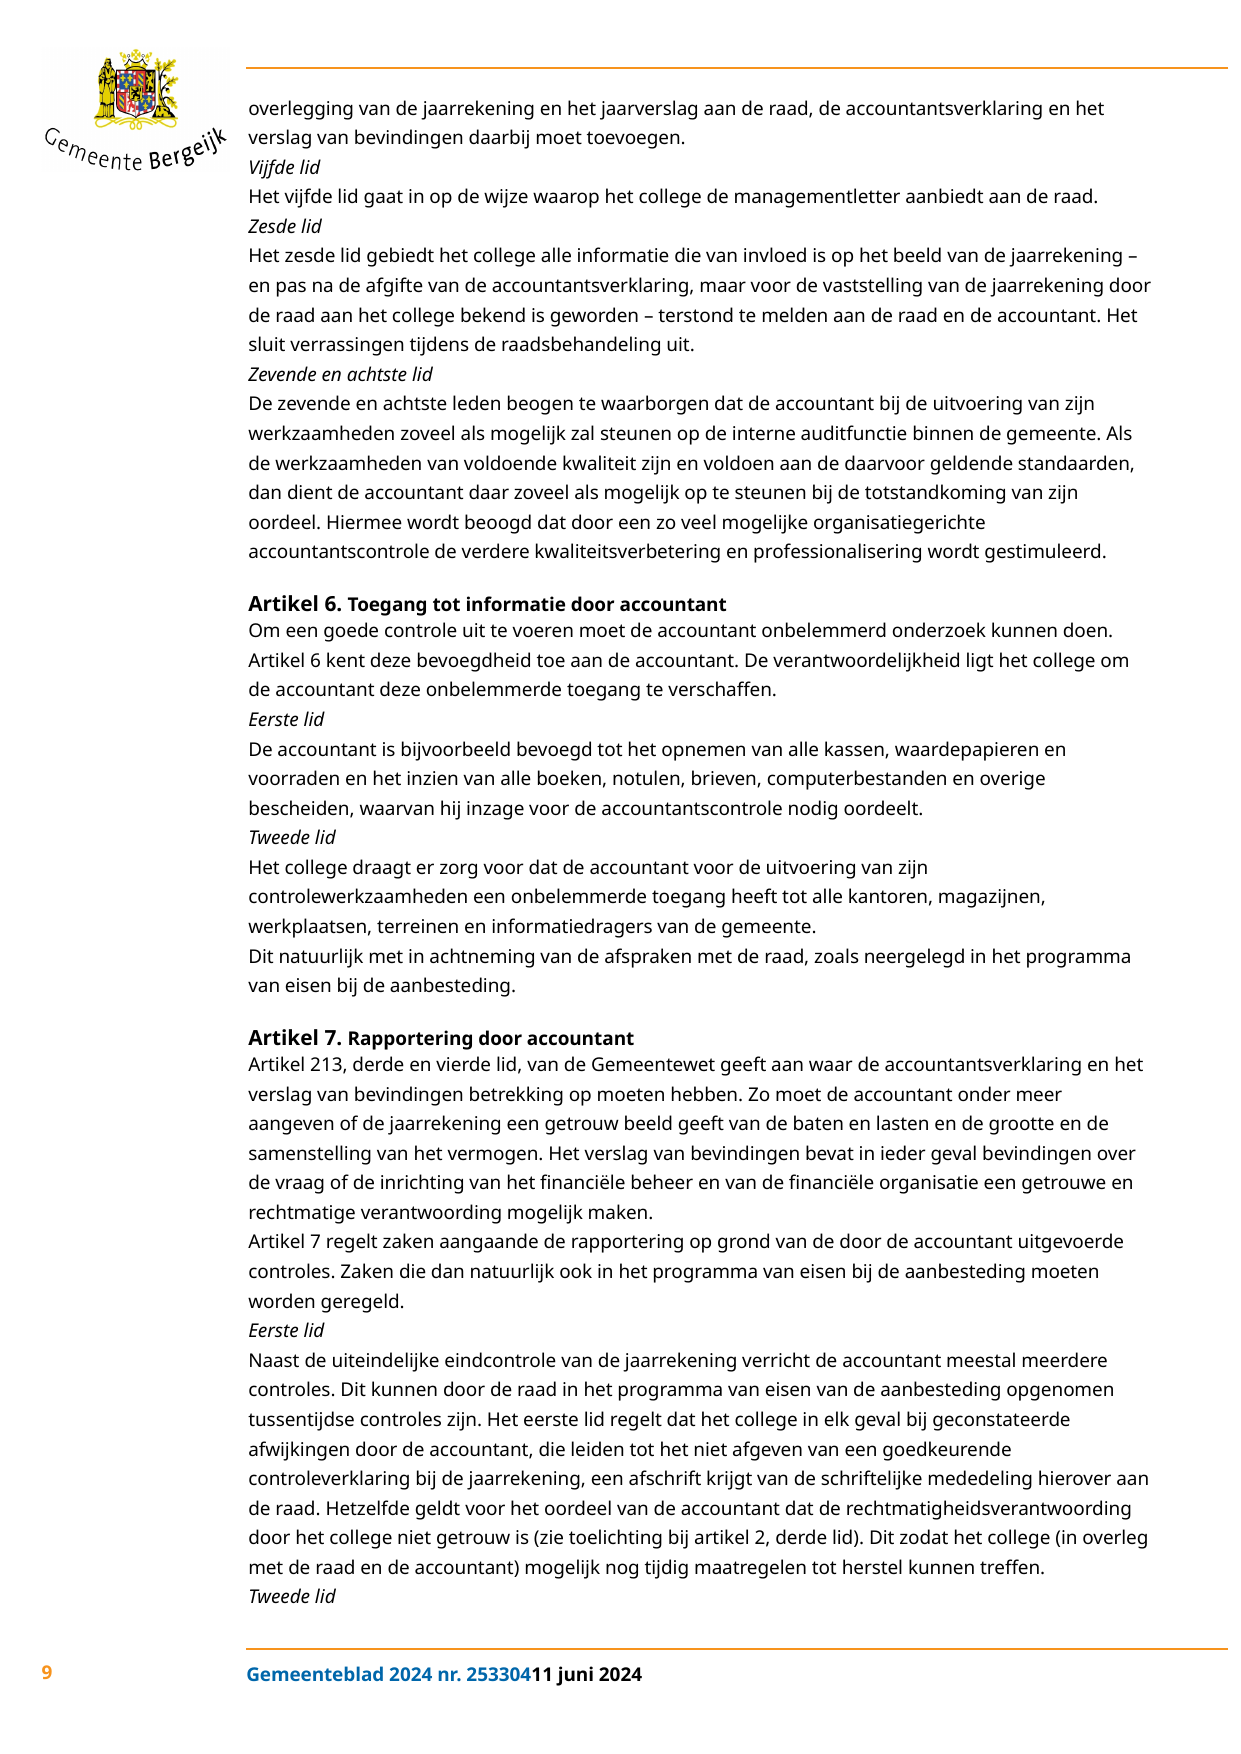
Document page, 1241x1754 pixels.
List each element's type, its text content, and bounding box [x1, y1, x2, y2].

text Het zesde lid gebiedt het college alle informatie die van invloed is op het beeld van de jaarrekening – en pas na de afgifte van de accountantsverklaring, maar voor de vaststelling van de jaarrekening door de raad aan het college bekend is geworden – terstond te melden aan de raad en de accountant. Het sluit verrassingen tijdens de raadsbehandeling uit. [248, 243, 1152, 357]
text Het college draagt er zorg voor dat de accountant voor de uitvoering van zijn controlewerkzaamheden een onbelemmerde toegang heeft tot alle kantoren, magazijnen, werkplaatsen, terreinen en informatiedragers van de gemeente. [248, 854, 1152, 939]
text Tweede lid [248, 1584, 1152, 1609]
text De accountant is bijvoorbeeld bevoegd tot het opnemen van alle kassen, waardepapieren en voorraden en het inzien van alle boeken, notulen, brieven, computerbestanden en overige bescheiden, waarvan hij inzage voor de accountantscontrole nodig oordeelt. [248, 736, 1152, 821]
text Artikel 7. Rapportering door accountant [248, 1023, 1152, 1051]
text Eerste lid [248, 706, 1152, 732]
text Om een goede controle uit te voeren moet de accountant onbelemmerd onderzoek kunnen doen. Artikel 6 kent deze bevoegdheid toe aan de accountant. De verantwoordelijkheid ligt het college om de accountant deze onbelemmerde toegang te verschaffen. [248, 617, 1152, 702]
picture [41, 47, 231, 172]
text Naast de uiteindelijke eindcontrole van de jaarrekening verricht de accountant meestal meerdere controles. Dit kunnen door de raad in het programma van eisen van de aanbesteding opgenomen tussentijdse controles zijn. Het eerste lid regelt dat het college in elk geval bij geconstateerde afwijkingen door de accountant, die leiden tot het niet afgeven van een goedkeurende controleverklaring bij de jaarrekening, een afschrift krijgt van de schriftelijke mededeling hierover aan de raad. Hetzelfde geldt voor het oordeel van de accountant dat de rechtmatigheidsverantwoording door het college niet getrouw is (zie toelichting bij artikel 2, derde lid). Dit zodat het college (in overleg met de raad en de accountant) mogelijk nog tijdig maatregelen tot herstel kunnen treffen. [248, 1347, 1152, 1580]
text Tweede lid [248, 824, 1152, 850]
text overlegging van de jaarrekening en het jaarverslag aan de raad, de accountantsverklaring en het verslag van bevindingen daarbij moet toevoegen. [248, 95, 1152, 150]
text Eerste lid [248, 1317, 1152, 1343]
text Artikel 6. Toegang tot informatie door accountant [248, 589, 1152, 617]
text De zevende en achtste leden beogen te waarborgen dat de accountant bij de uitvoering van zijn werkzaamheden zoveel als mogelijk zal steunen op de interne auditfunctie binnen de gemeente. Als de werkzaamheden van voldoende kwaliteit zijn en voldoen aan de daarvoor geldende standaarden, dan dient de accountant daar zoveel als mogelijk op te steunen bij de totstandkoming van zijn oordeel. Hiermee wordt beoogd dat door een zo veel mogelijke organisatiegerichte accountantscontrole de verdere kwaliteitsverbetering en professionalisering wordt gestimuleerd. [248, 391, 1152, 564]
text Artikel 7 regelt zaken aangaande de rapportering op grond van de door de accountant uitgevoerde controles. Zaken die dan natuurlijk ook in het programma van eisen bij de aanbesteding moeten worden geregeld. [248, 1229, 1152, 1314]
text Dit natuurlijk met in achtneming van de afspraken met de raad, zoals neergelegd in het programma van eisen bij de aanbesteding. [248, 943, 1152, 998]
text Artikel 213, derde en vierde lid, van de Gemeentewet geeft aan waar de accountantsverklaring en het verslag van bevindingen betrekking op moeten hebben. Zo moet de accountant onder meer aangeven of de jaarrekening een getrouw beeld geeft van de baten en lasten en de grootte en de samenstelling van het vermogen. Het verslag van bevindingen bevat in ieder geval bevindingen over de vraag of de inrichting van het financiële beheer en van de financiële organisatie een getrouwe en rechtmatige verantwoording mogelijk maken. [248, 1051, 1152, 1225]
text Zevende en achtste lid [248, 361, 1152, 387]
text Vijfde lid [248, 154, 1152, 180]
text Zesde lid [248, 213, 1152, 239]
text Het vijfde lid gaat in op de wijze waarop het college de managementletter aanbiedt aan de raad. [248, 183, 1152, 209]
